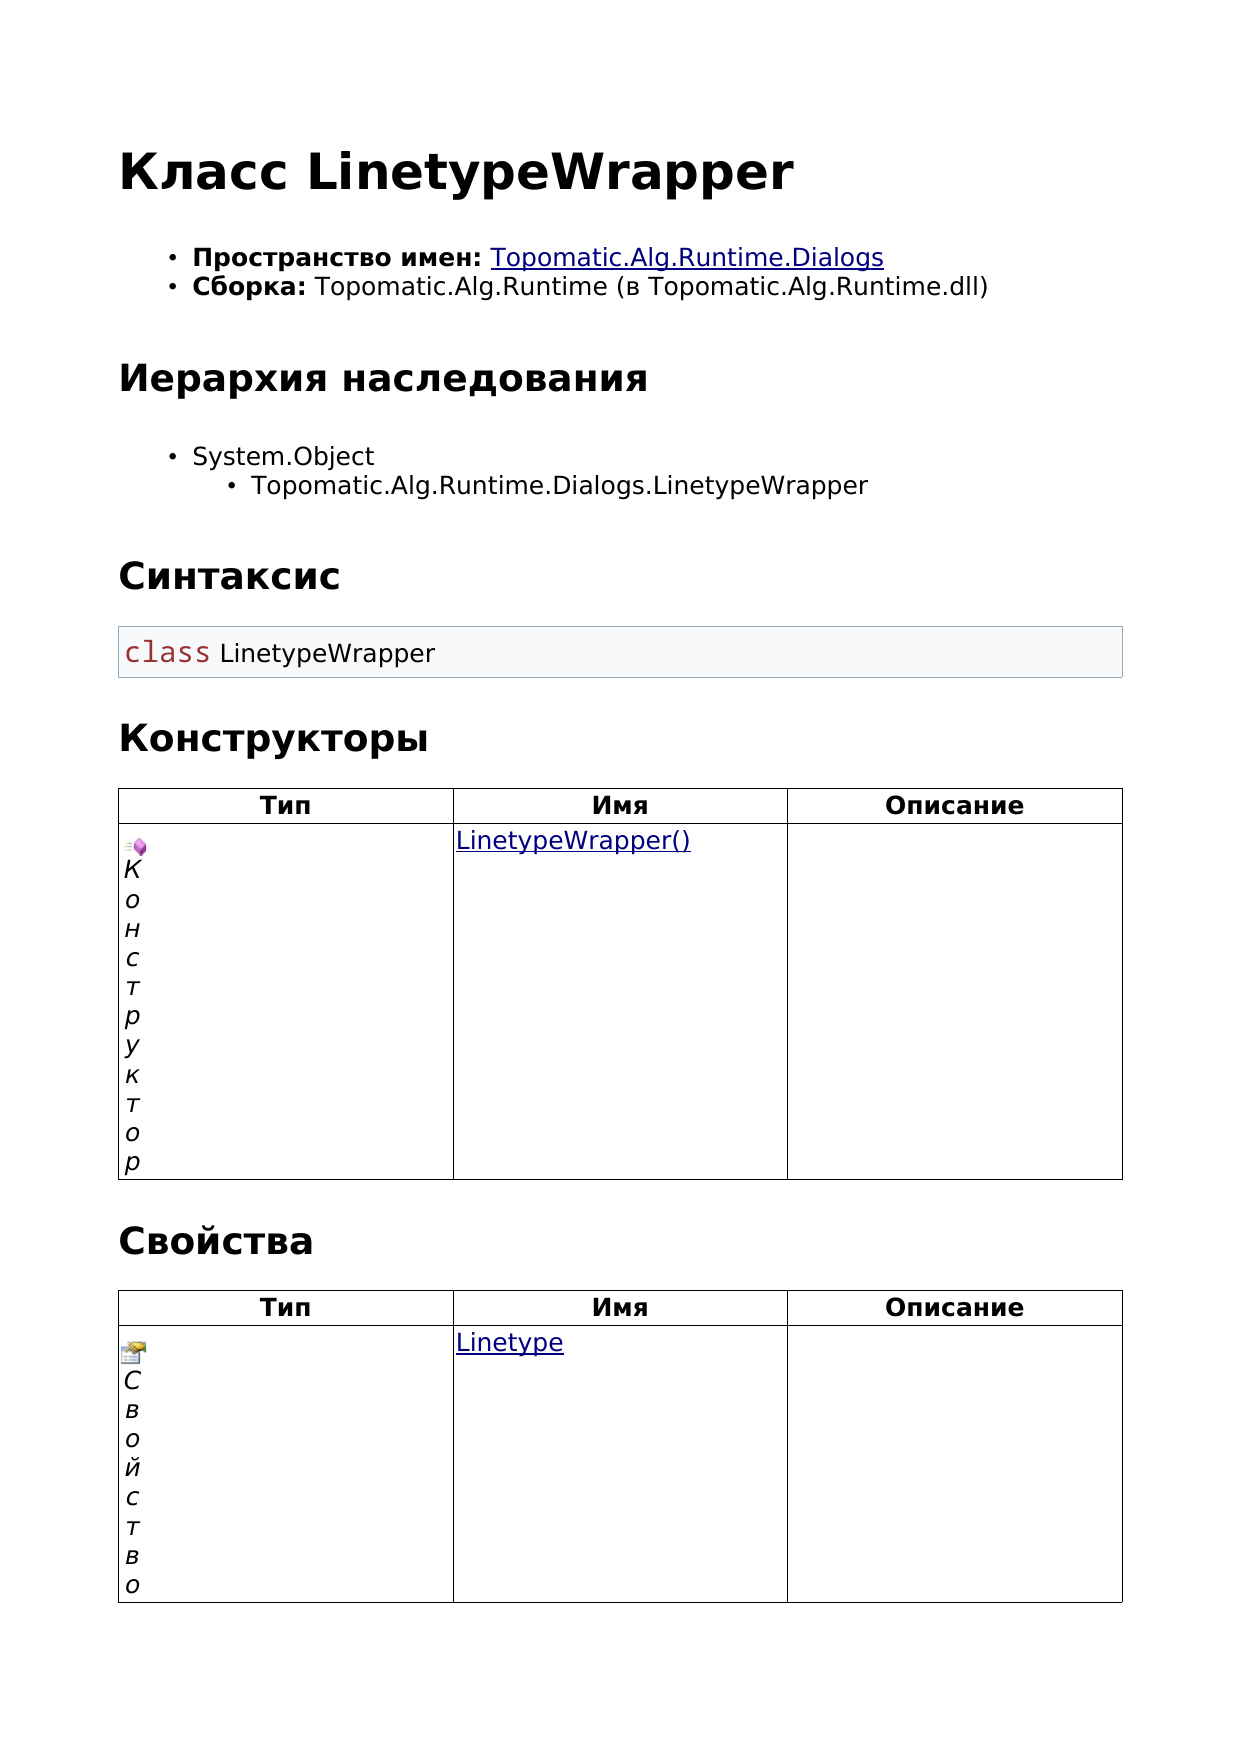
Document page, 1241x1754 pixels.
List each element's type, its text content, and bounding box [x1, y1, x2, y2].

list System.Object [177, 442, 1122, 471]
subtitle Свойства [118, 1219, 1122, 1263]
subtitle Класс LinetypeWrapper [118, 143, 1122, 201]
subtitle Синтаксис [118, 554, 1122, 598]
table_cell [119, 1326, 453, 1602]
list Topomatic.Alg.Runtime.Dialogs.LinetypeWrapper [236, 471, 1122, 500]
list Сборка: Topomatic.Alg.Runtime (в Topomatic.Alg.Runtime.dll) [177, 272, 1122, 302]
table_header Имя [454, 789, 787, 823]
picture [121, 838, 147, 856]
table_header Тип [119, 789, 453, 823]
table_cell [788, 824, 1122, 1179]
picture [121, 1340, 147, 1366]
subtitle Конструкторы [118, 717, 1122, 761]
table_header Имя [454, 1291, 787, 1325]
table_header Описание [788, 1291, 1122, 1325]
table_cell Linetype [454, 1326, 787, 1602]
table_cell LinetypeWrapper() [454, 824, 787, 1179]
table_header Тип [119, 1291, 453, 1325]
table_header class LinetypeWrapper [119, 627, 1122, 677]
table_cell [119, 824, 453, 1179]
table_header Описание [788, 789, 1122, 823]
subtitle Иерархия наследования [118, 356, 1122, 400]
table_cell [788, 1326, 1122, 1602]
list Пространство имен: Topomatic.Alg.Runtime.Dialogs [177, 243, 1122, 272]
